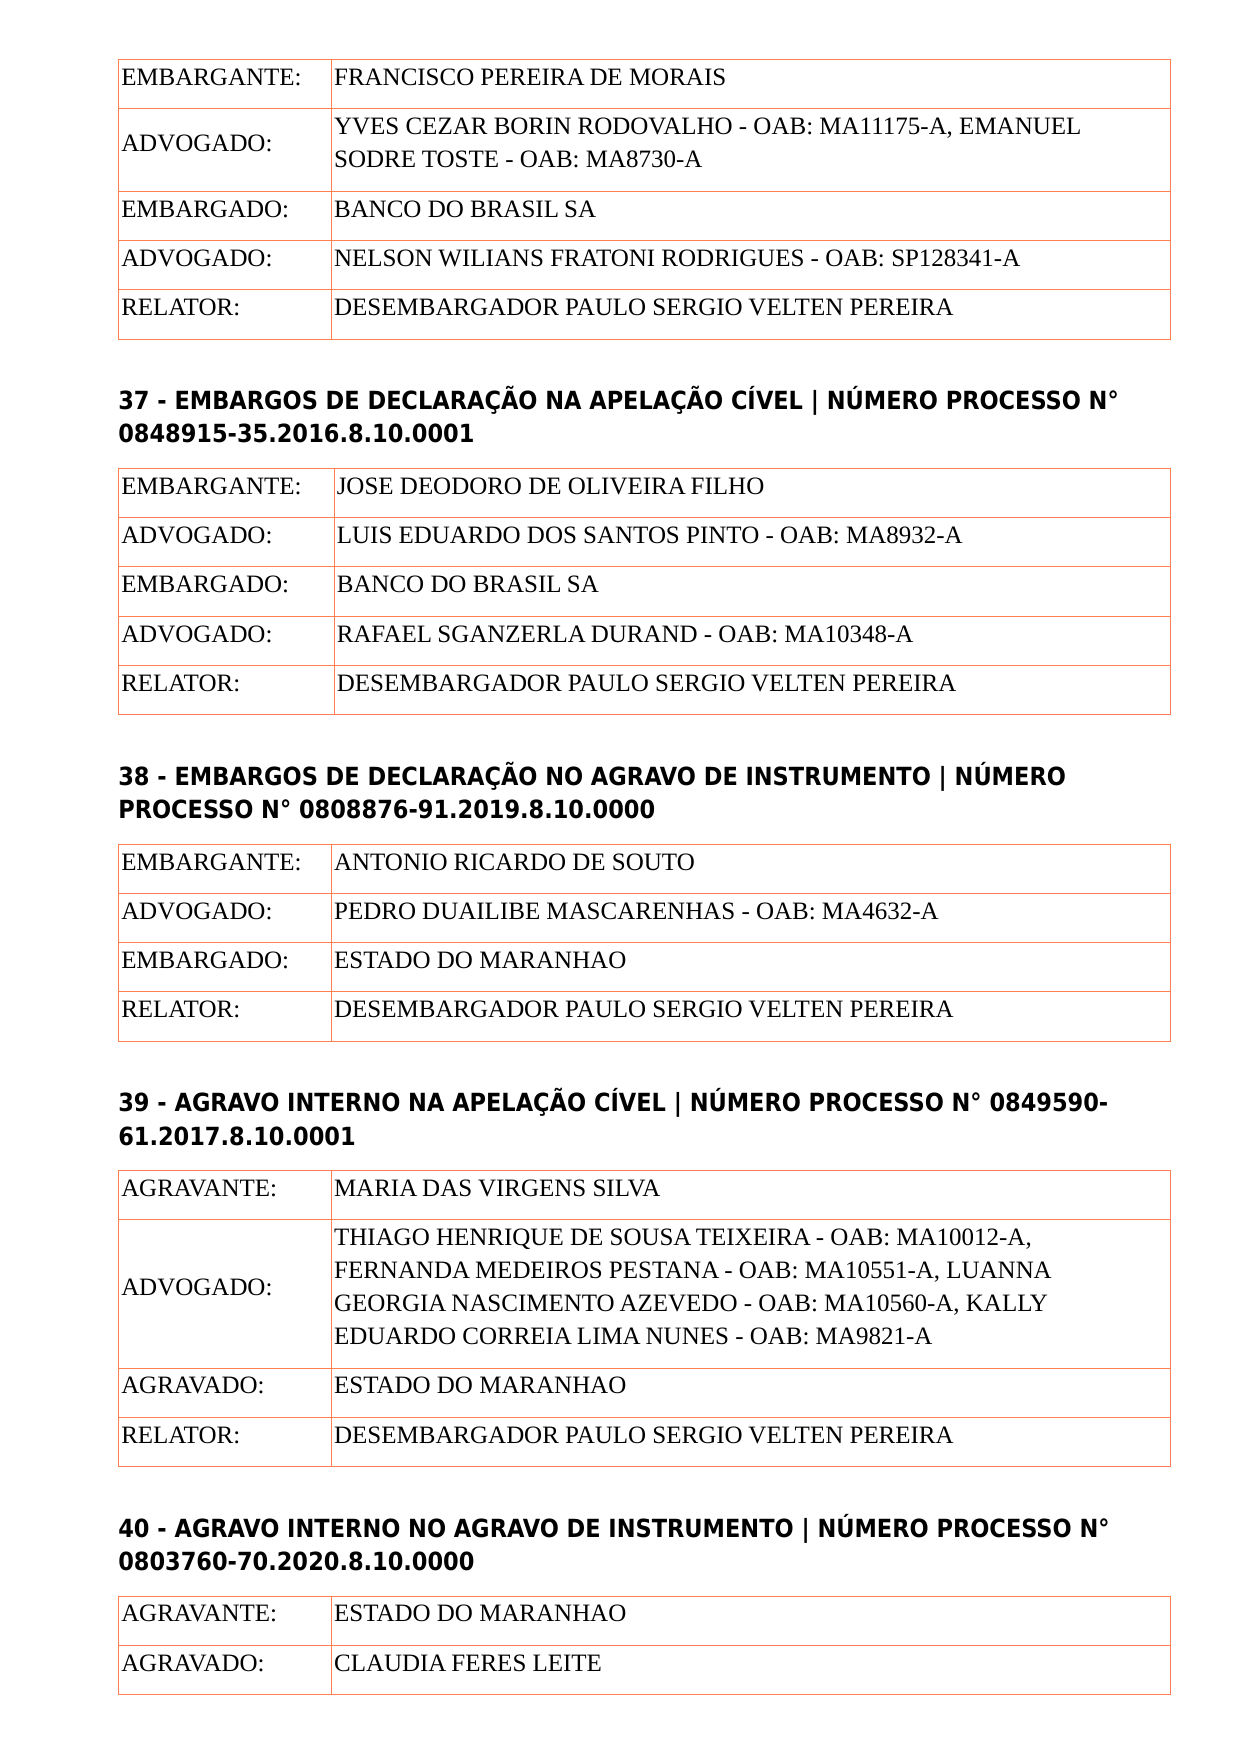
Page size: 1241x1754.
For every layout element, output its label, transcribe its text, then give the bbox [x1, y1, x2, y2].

table_cell BANCO DO BRASIL SA [335, 567, 1170, 616]
table_header FRANCISCO PEREIRA DE MORAIS [332, 60, 1170, 108]
table_cell YVES CEZAR BORIN RODOVALHO - OAB: MA11175-A, EMANUEL SODRE TOSTE - OAB: MA8730-A [332, 109, 1170, 191]
table_cell RELATOR: [119, 666, 334, 714]
text 38 - EMBARGOS DE DECLARAÇÃO NO AGRAVO DE INSTRUMENTO | NÚMERO PROCESSO N° 0808876-91.2019.8.10.0000 [118, 762, 1181, 824]
table_header MARIA DAS VIRGENS SILVA [332, 1171, 1170, 1219]
table_cell ADVOGADO: [119, 1220, 331, 1368]
table_cell THIAGO HENRIQUE DE SOUSA TEIXEIRA - OAB: MA10012-A, FERNANDA MEDEIROS PESTANA - OAB: MA10551-A, LUANNA GEORGIA NASCIMENTO AZEVEDO - OAB: MA10560-A, KALLY EDUARDO CORREIA LIMA NUNES - OAB: MA9821-A [332, 1220, 1170, 1368]
table_header ESTADO DO MARANHAO [332, 1597, 1170, 1645]
table_cell EMBARGADO: [119, 943, 331, 991]
table_cell ADVOGADO: [119, 518, 334, 566]
table_header AGRAVANTE: [119, 1171, 331, 1219]
table_header JOSE DEODORO DE OLIVEIRA FILHO [335, 469, 1170, 517]
table_cell AGRAVADO: [119, 1369, 331, 1417]
table_cell DESEMBARGADOR PAULO SERGIO VELTEN PEREIRA [332, 290, 1170, 338]
table_cell CLAUDIA FERES LEITE [332, 1646, 1170, 1694]
table_cell ADVOGADO: [119, 109, 331, 191]
text 40 - AGRAVO INTERNO NO AGRAVO DE INSTRUMENTO | NÚMERO PROCESSO N° 0803760-70.2020.8.10.0000 [118, 1514, 1181, 1577]
table_cell EMBARGADO: [119, 192, 331, 240]
table_cell ADVOGADO: [119, 894, 331, 942]
text 39 - AGRAVO INTERNO NA APELAÇÃO CÍVEL | NÚMERO PROCESSO N° 0849590-61.2017.8.10.0001 [118, 1088, 1181, 1151]
table_cell ADVOGADO: [119, 241, 331, 289]
table_header ANTONIO RICARDO DE SOUTO [332, 845, 1170, 893]
table_cell ADVOGADO: [119, 617, 334, 665]
table_cell BANCO DO BRASIL SA [332, 192, 1170, 240]
table_cell RELATOR: [119, 290, 331, 338]
table_header EMBARGANTE: [119, 60, 331, 108]
table_cell NELSON WILIANS FRATONI RODRIGUES - OAB: SP128341-A [332, 241, 1170, 289]
table_header AGRAVANTE: [119, 1597, 331, 1645]
table_cell ESTADO DO MARANHAO [332, 1369, 1170, 1417]
table_cell LUIS EDUARDO DOS SANTOS PINTO - OAB: MA8932-A [335, 518, 1170, 566]
table_cell AGRAVADO: [119, 1646, 331, 1694]
table_cell ESTADO DO MARANHAO [332, 943, 1170, 991]
table_cell RAFAEL SGANZERLA DURAND - OAB: MA10348-A [335, 617, 1170, 665]
table_cell RELATOR: [119, 1418, 331, 1466]
table_cell DESEMBARGADOR PAULO SERGIO VELTEN PEREIRA [335, 666, 1170, 714]
table_cell RELATOR: [119, 992, 331, 1041]
table_cell EMBARGADO: [119, 567, 334, 616]
table_header EMBARGANTE: [119, 469, 334, 517]
table_cell DESEMBARGADOR PAULO SERGIO VELTEN PEREIRA [332, 1418, 1170, 1466]
table_cell PEDRO DUAILIBE MASCARENHAS - OAB: MA4632-A [332, 894, 1170, 942]
table_header EMBARGANTE: [119, 845, 331, 893]
text 37 - EMBARGOS DE DECLARAÇÃO NA APELAÇÃO CÍVEL | NÚMERO PROCESSO N° 0848915-35.2016.8.10.0001 [118, 386, 1181, 449]
table_cell DESEMBARGADOR PAULO SERGIO VELTEN PEREIRA [332, 992, 1170, 1041]
